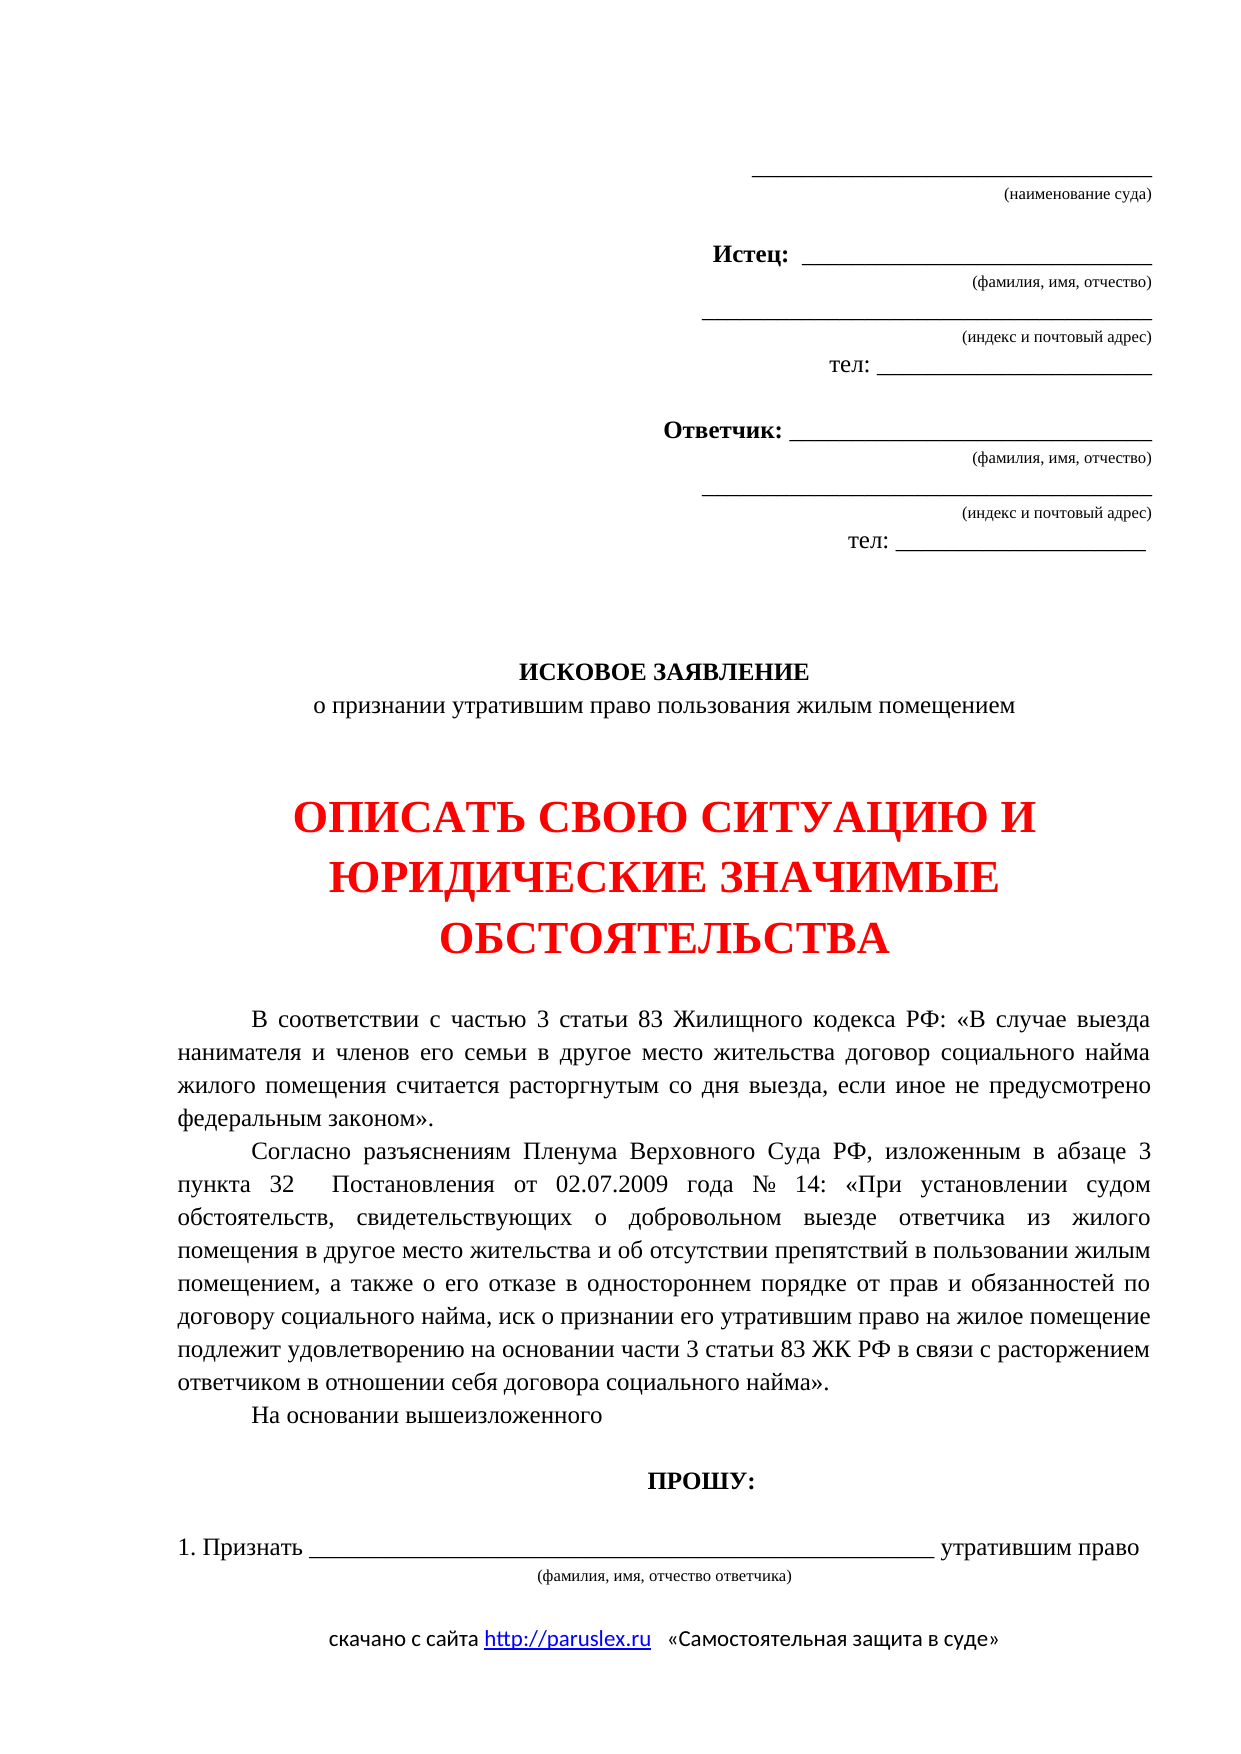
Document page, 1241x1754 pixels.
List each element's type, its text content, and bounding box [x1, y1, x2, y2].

text На основании вышеизложенного [177, 1400, 1152, 1429]
text ПРОШУ: [177, 1466, 1152, 1495]
text (индекс и почтовый адрес) [177, 503, 1152, 522]
text тел: ____________________ [177, 525, 1152, 554]
text ОПИСАТЬ СВОЮ СИТУАЦИЮ И ЮРИДИЧЕСКИЕ ЗНАЧИМЫЕ ОБСТОЯТЕЛЬСТВА [177, 789, 1152, 963]
text В соответствии с частью 3 статьи 83 Жилищного кодекса РФ: «В случае выезда нанимателя и членов его семьи в другое место жительства договор социального найма жилого помещения считается расторгнутым со дня выезда, если иное не предусмотрено федеральным законом». [177, 1004, 1152, 1132]
text (наименование суда) [177, 184, 1152, 203]
text Истец: ____________________________ [177, 239, 1152, 268]
text Ответчик: _____________________________ [177, 415, 1152, 444]
text ____________________________________ [177, 294, 1152, 323]
text 1. Признать __________________________________________________ утратившим право [177, 1532, 1152, 1561]
text ИСКОВОЕ ЗАЯВЛЕНИЕ [177, 657, 1152, 686]
text Согласно разъяснениям Пленума Верховного Суда РФ, изложенным в абзаце 3 пункта 32 Постановления от 02.07.2009 года № 14: «При установлении судом обстоятельств, свидетельствующих о добровольном выезде ответчика из жилого помещения в другое место жительства и об отсутствии препятствий в пользовании жилым помещением, а также о его отказе в одностороннем порядке от прав и обязанностей по договору социального найма, иск о признании его утратившим право на жилое помещение подлежит удовлетворению на основании части 3 статьи 83 ЖК РФ в связи с расторжением ответчиком в отношении себя договора социального найма». [177, 1136, 1152, 1396]
text о признании утратившим право пользования жилым помещением [177, 690, 1152, 719]
text ____________________________________ [177, 470, 1152, 499]
text (фамилия, имя, отчество) [177, 272, 1152, 291]
text (индекс и почтовый адрес) [177, 327, 1152, 346]
text (фамилия, имя, отчество) [177, 448, 1152, 467]
text ________________________________ [177, 151, 1152, 180]
text (фамилия, имя, отчество ответчика) [177, 1565, 1152, 1584]
text тел: ______________________ [177, 349, 1152, 378]
